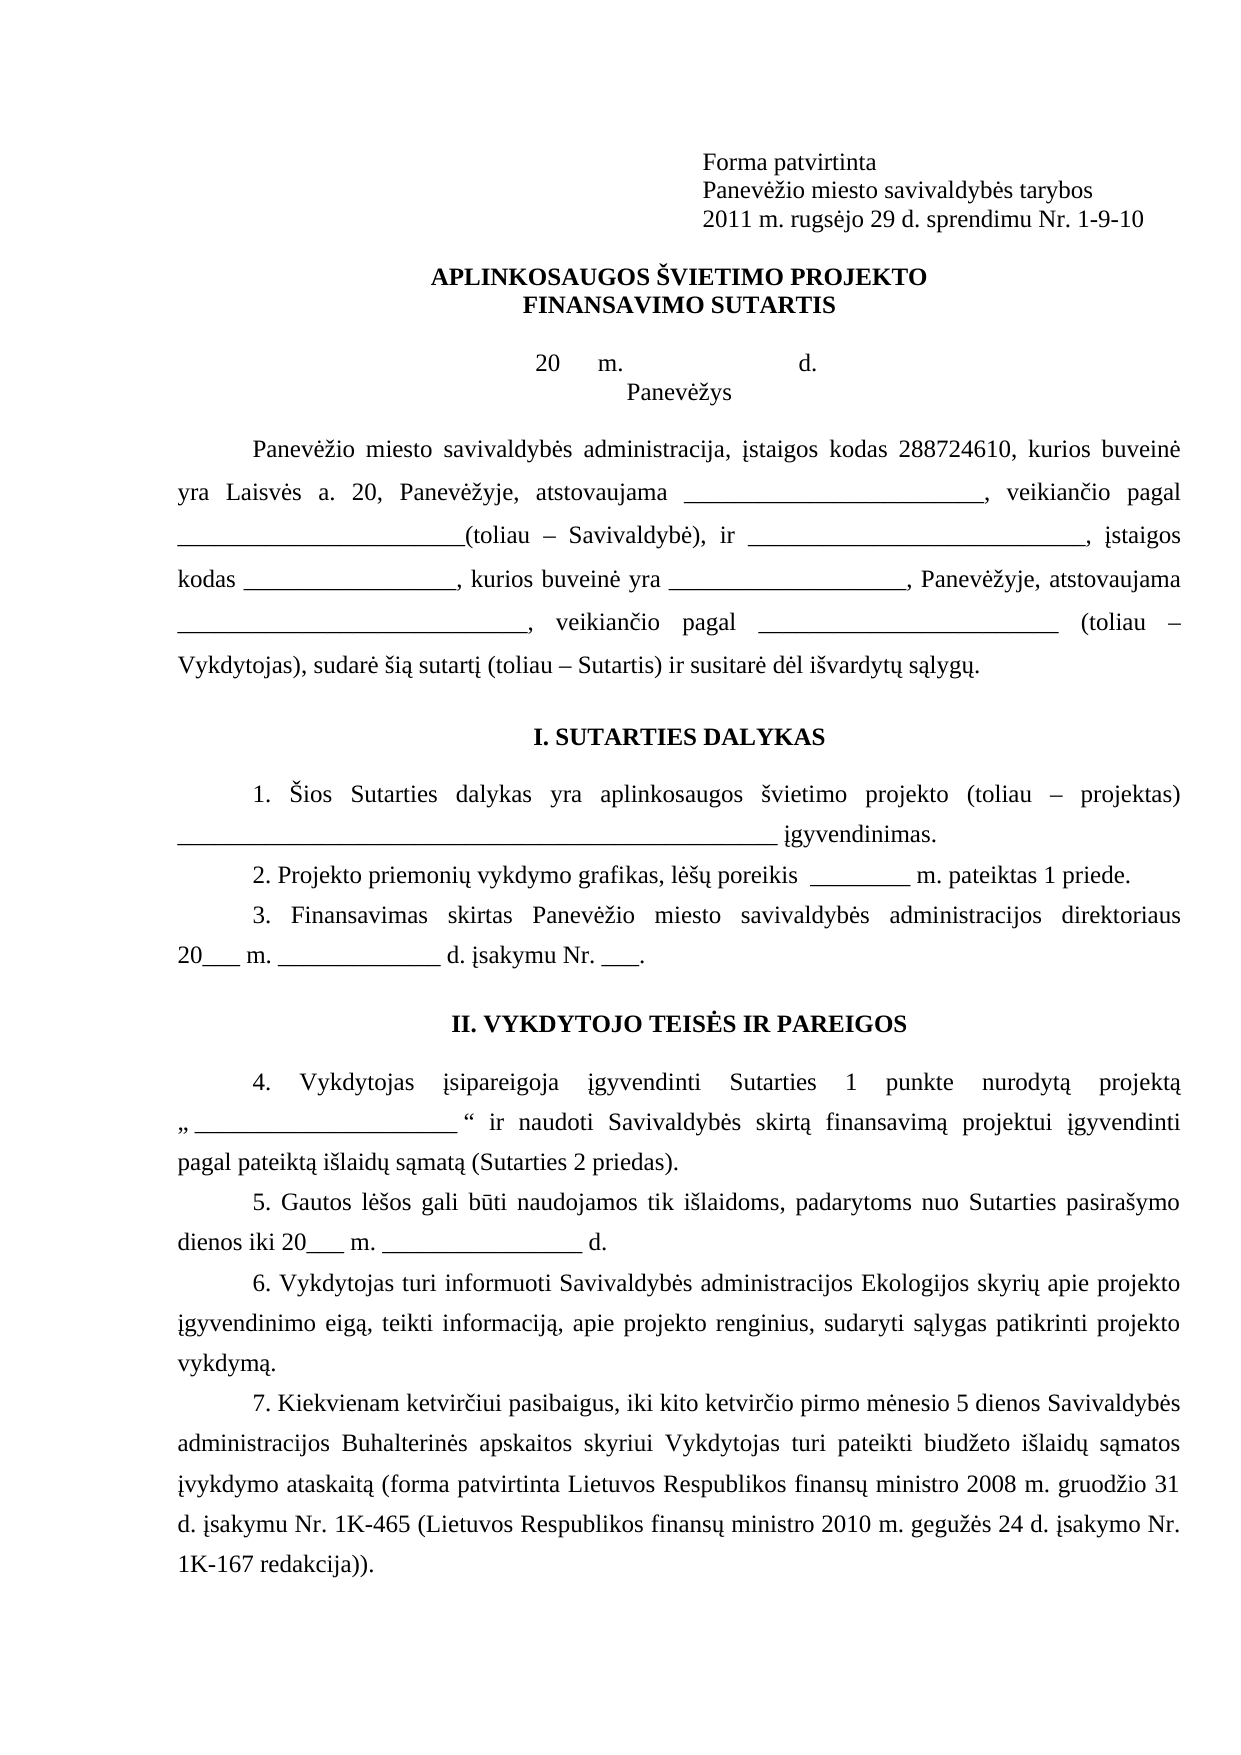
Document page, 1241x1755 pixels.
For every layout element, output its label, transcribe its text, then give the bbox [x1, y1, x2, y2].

text 7. Kiekvienam ketvirčiui pasibaigus, iki kito ketvirčio pirmo mėnesio 5 dienos Savivaldybės administracijos Buhalterinės apskaitos skyriui Vykdytojas turi pateikti biudžeto išlaidų sąmatos įvykdymo ataskaitą (forma patvirtinta Lietuvos Respublikos finansų ministro 2008 m. gruodžio 31 d. įsakymu Nr. 1K-465 (Lietuvos Respublikos finansų ministro 2010 m. gegužės 24 d. įsakymo Nr. 1K-167 redakcija)). [177, 1388, 1181, 1578]
text 6. Vykdytojas turi informuoti Savivaldybės administracijos Ekologijos skyrių apie projekto įgyvendinimo eigą, teikti informaciją, apie projekto renginius, sudaryti sąlygas patikrinti projekto vykdymą. [177, 1268, 1181, 1377]
text Panevėžys [177, 377, 1181, 406]
text 3. Finansavimas skirtas Panevėžio miesto savivaldybės administracijos direktoriaus 20___ m. _____________ d. įsakymu Nr. ___. [177, 900, 1181, 969]
text 20 m. d. [177, 348, 1181, 377]
text 2. Projekto priemonių vykdymo grafikas, lėšų poreikis ________ m. pateiktas 1 priede. [177, 860, 1181, 888]
text 2011 m. rugsėjo 29 d. sprendimu Nr. 1-9-10 [702, 204, 1181, 233]
text II. VYKDYTOJO TEISĖS IR PAREIGOS [177, 1009, 1181, 1038]
text 1. Šios Sutarties dalykas yra aplinkosaugos švietimo projekto (toliau – projektas) ________________________________________________ įgyvendinimas. [177, 779, 1181, 848]
text Forma patvirtinta [702, 147, 1181, 176]
text I. SUTARTIES DALYKAS [177, 722, 1181, 751]
text 4. Vykdytojas įsipareigoja įgyvendinti Sutarties 1 punkte nurodytą projektą „ _____________________ “ ir naudoti Savivaldybės skirtą finansavimą projektui įgyvendinti pagal pateiktą išlaidų sąmatą (Sutarties 2 priedas). [177, 1067, 1181, 1176]
text FINANSAVIMO SUTARTIS [177, 291, 1181, 319]
text 5. Gautos lėšos gali būti naudojamos tik išlaidoms, padarytoms nuo Sutarties pasirašymo dienos iki 20___ m. ________________ d. [177, 1187, 1181, 1256]
text Panevėžio miesto savivaldybės tarybos [702, 176, 1181, 204]
text APLINKOSAUGOS ŠVIETIMO PROJEKTO [177, 262, 1181, 291]
text Panevėžio miesto savivaldybės administracija, įstaigos kodas 288724610, kurios buveinė yra Laisvės a. 20, Panevėžyje, atstovaujama ________________________, veikiančio pagal _______________________(toliau – Savivaldybė), ir ___________________________, įstaigos kodas _________________, kurios buveinė yra ___________________, Panevėžyje, atstovaujama ____________________________, veikiančio pagal ________________________ (toliau – Vykdytojas), sudarė šią sutartį (toliau – Sutartis) ir susitarė dėl išvardytų sąlygų. [177, 434, 1181, 679]
